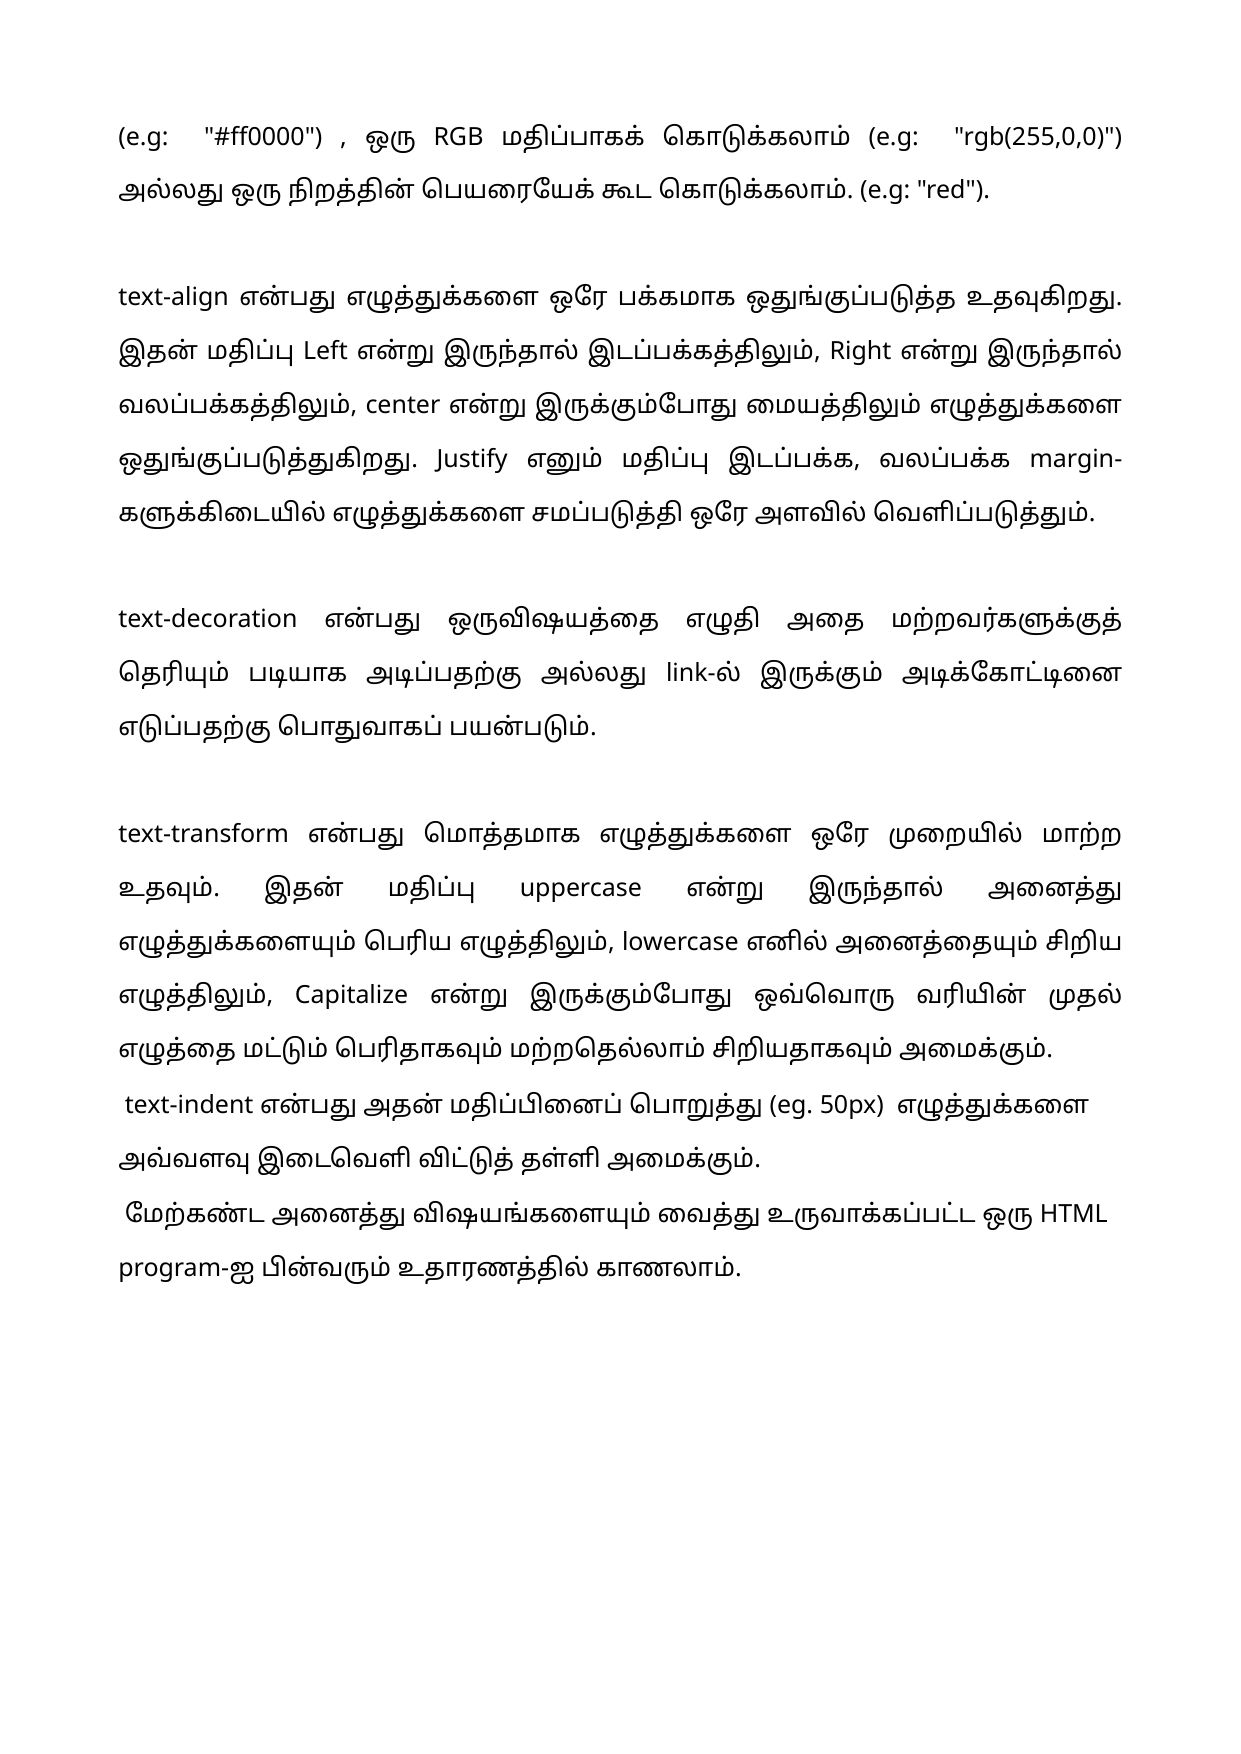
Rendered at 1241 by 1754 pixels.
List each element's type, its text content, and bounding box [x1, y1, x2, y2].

text (e.g: "#ff0000") , ஒரு RGB மதிப்பாகக் கொடுக்கலாம் (e.g: "rgb(255,0,0)") அல்லது ஒரு நிறத்தின் பெயரையேக் கூட கொடுக்கலாம். (e.g: "red"). [118, 118, 1122, 209]
text text-transform என்பது மொத்தமாக எழுத்துக்களை ஒரே முறையில் மாற்ற உதவும். இதன் மதிப்பு uppercase என்று இருந்தால் அனைத்து எழுத்துக்களையும் பெரிய எழுத்திலும், lowercase எனில் அனைத்தையும் சிறிய எழுத்திலும், Capitalize என்று இருக்கும்போது ஒவ்வொரு வரியின் முதல் எழுத்தை மட்டும் பெரிதாகவும் மற்றதெல்லாம் சிறியதாகவும் அமைக்கும். [118, 815, 1122, 1068]
text மேற்கண்ட அனைத்து விஷயங்களையும் வைத்து உருவாக்கப்பட்ட ஒரு HTML program-ஐ பின்வரும் உதாரணத்தில் காணலாம். [118, 1196, 1122, 1287]
text text-indent என்பது அதன் மதிப்பினைப் பொறுத்து (eg. 50px) எழுத்துக்களை அவ்வளவு இடைவெளி விட்டுத் தள்ளி அமைக்கும். [118, 1086, 1122, 1177]
text text-decoration என்பது ஒருவிஷயத்தை எழுதி அதை மற்றவர்களுக்குத் தெரியும் படியாக அடிப்பதற்கு அல்லது link-ல் இருக்கும் அடிக்கோட்டினை எடுப்பதற்கு பொதுவாகப் பயன்படும். [118, 601, 1122, 746]
text text-align என்பது எழுத்துக்களை ஒரே பக்கமாக ஒதுங்குப்படுத்த உதவுகிறது. இதன் மதிப்பு Left என்று இருந்தால் இடப்பக்கத்திலும், Right என்று இருந்தால் வலப்பக்கத்திலும், center என்று இருக்கும்போது மையத்திலும் எழுத்துக்களை ஒதுங்குப்படுத்துகிறது. Justify எனும் மதிப்பு இடப்பக்க, வலப்பக்க margin-களுக்கிடையில் எழுத்துக்களை சமப்படுத்தி ஒரே அளவில் வெளிப்படுத்தும். [118, 278, 1122, 531]
